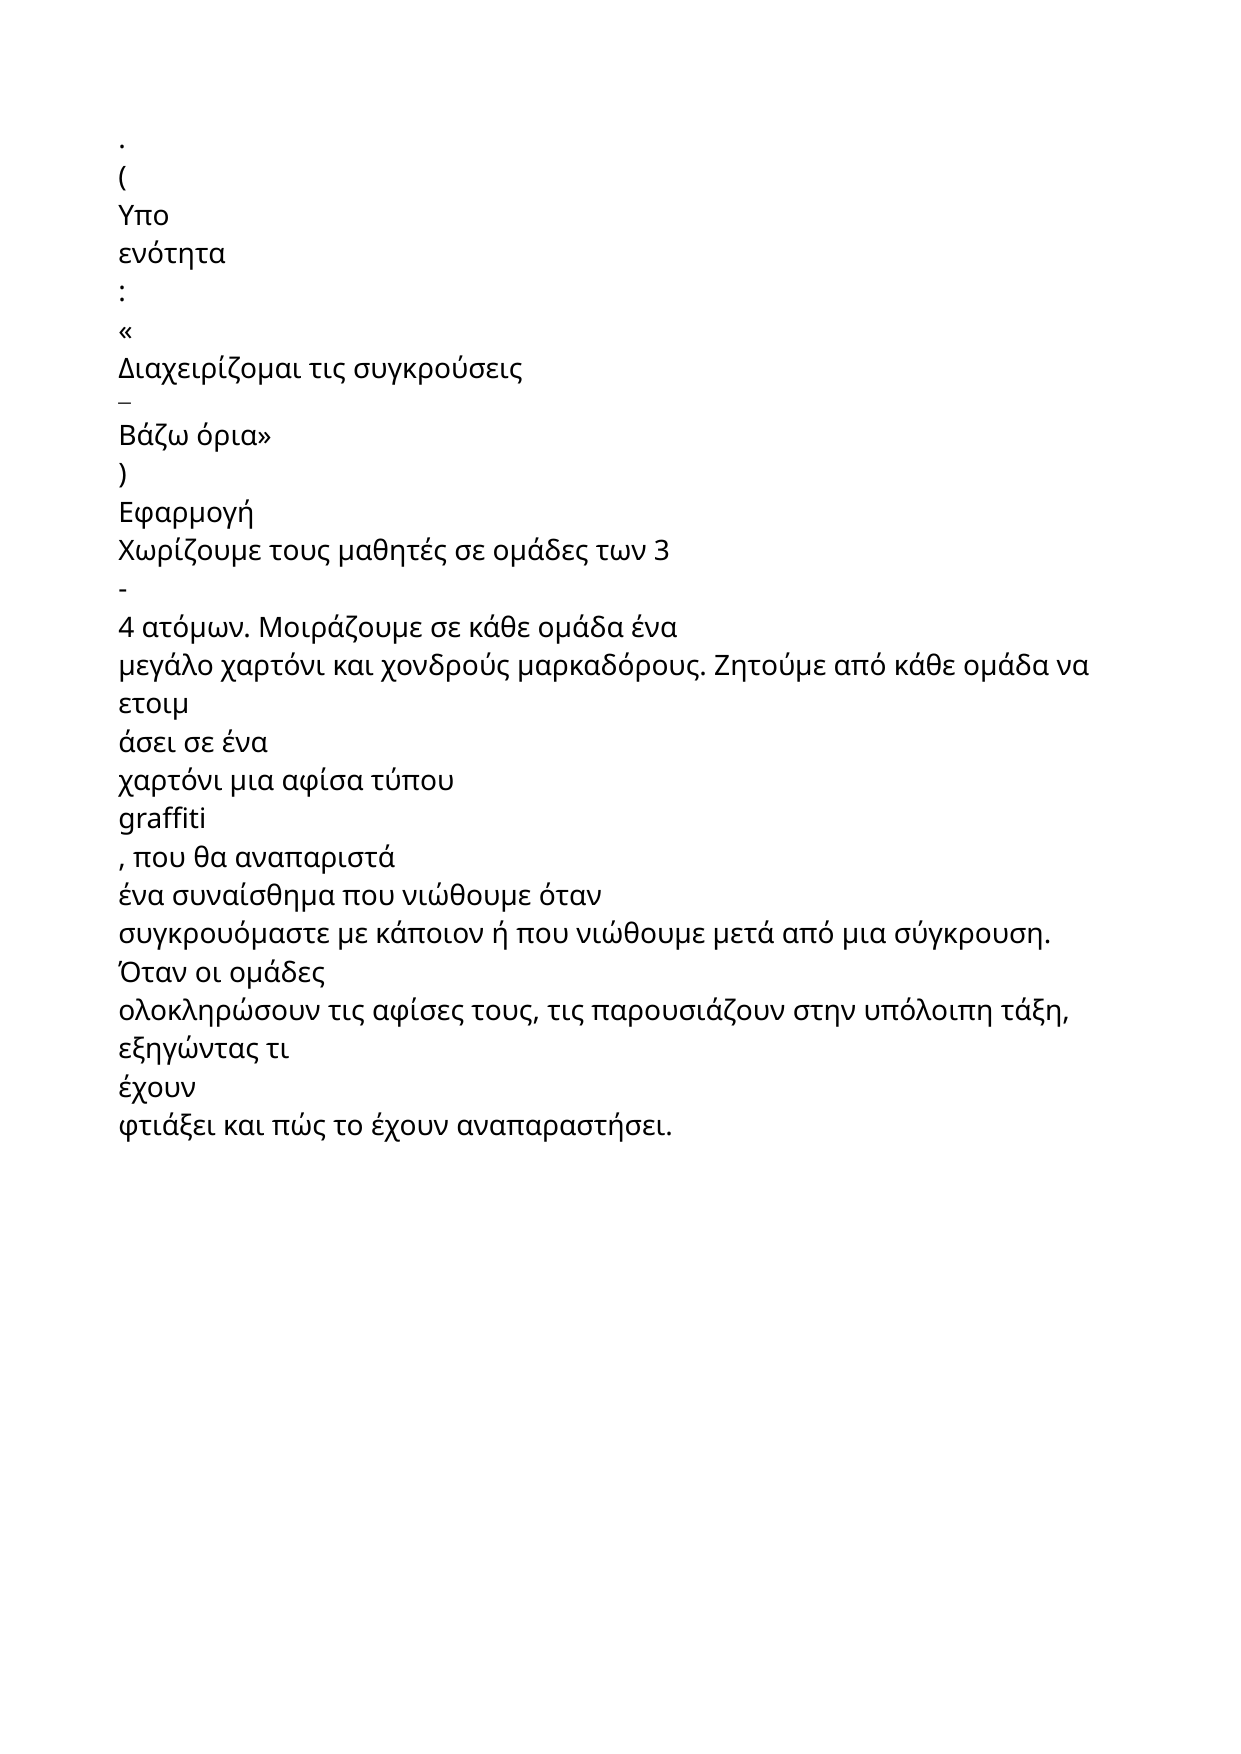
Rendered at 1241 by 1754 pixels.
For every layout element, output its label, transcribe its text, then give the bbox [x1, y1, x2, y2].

text Βάζω όρια» [118, 415, 1122, 453]
text – [118, 386, 1122, 415]
text 4 ατόμων. Μοιράζουμε σε κάθε ομάδα ένα [118, 607, 1122, 645]
text φτιάξει και πώς το έχουν αναπαραστήσει. [118, 1105, 1122, 1143]
text Διαχειρίζομαι τις συγκρούσεις [118, 348, 1122, 386]
text ένα συναίσθημα που νιώθουμε όταν [118, 875, 1122, 913]
text μεγάλο χαρτόνι και χονδρούς μαρκαδόρους. Ζητούμε από κάθε ομάδα να ετοιμ [118, 645, 1122, 722]
text συγκρουόμαστε με κάποιον ή που νιώθουμε μετά από μια σύγκρουση. Όταν οι ομάδες [118, 913, 1122, 990]
text ) [118, 453, 1122, 492]
text άσει σε ένα [118, 722, 1122, 760]
text ολοκληρώσουν τις αφίσες τους, τις παρουσιάζουν στην υπόλοιπη τάξη, εξηγώντας τι [118, 990, 1122, 1067]
text - [118, 568, 1122, 607]
text ( [118, 156, 1122, 195]
text graffiti [118, 798, 1122, 837]
text χαρτόνι μια αφίσα τύπου [118, 760, 1122, 798]
text . [118, 118, 1122, 156]
text Χωρίζουμε τους μαθητές σε ομάδες των 3 [118, 530, 1122, 568]
text ενότητα [118, 233, 1122, 271]
text , που θα αναπαριστά [118, 837, 1122, 875]
text Υπο [118, 195, 1122, 233]
text Εφαρμογή [118, 492, 1122, 530]
text : [118, 271, 1122, 310]
text « [118, 310, 1122, 348]
text έχουν [118, 1067, 1122, 1105]
